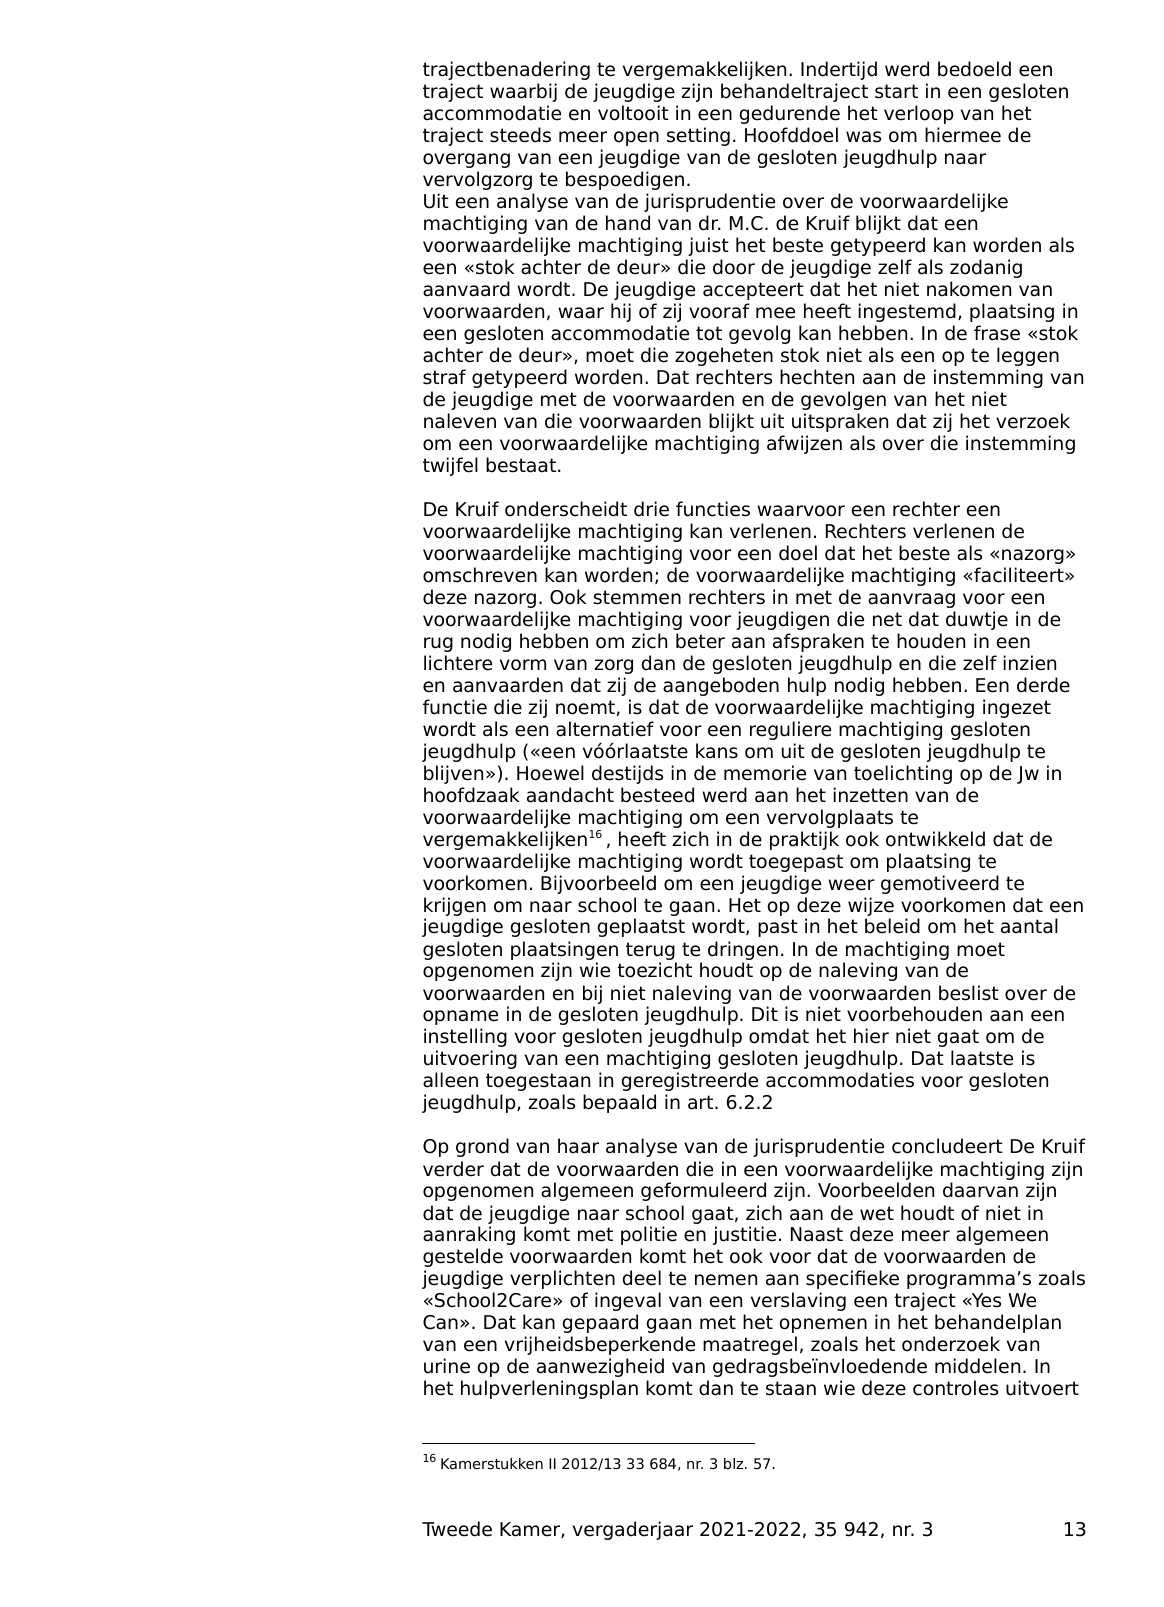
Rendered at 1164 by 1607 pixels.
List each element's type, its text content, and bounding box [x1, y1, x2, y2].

text Op grond van haar analyse van de jurisprudentie concludeert De Kruif verder dat de voorwaarden die in een voorwaardelijke machtiging zijn opgenomen algemeen geformuleerd zijn. Voorbeelden daarvan zijn dat de jeugdige naar school gaat, zich aan de wet houdt of niet in aanraking komt met politie en justitie. Naast deze meer algemeen gestelde voorwaarden komt het ook voor dat de voorwaarden de jeugdige verplichten deel te nemen aan specifieke programma’s zoals «School2Care» of ingeval van een verslaving een traject «Yes We Can». Dat kan gepaard gaan met het opnemen in het behandelplan van een vrijheidsbeperkende maatregel, zoals het onderzoek van urine op de aanwezigheid van gedragsbeïnvloedende middelen. In het hulpverleningsplan komt dan te staan wie deze controles uitvoert [422, 1136, 1087, 1400]
text De Kruif onderscheidt drie functies waarvoor een rechter een voorwaardelijke machtiging kan verlenen. Rechters verlenen de voorwaardelijke machtiging voor een doel dat het beste als «nazorg» omschreven kan worden; de voorwaardelijke machtiging «faciliteert» deze nazorg. Ook stemmen rechters in met de aanvraag voor een voorwaardelijke machtiging voor jeugdigen die net dat duwtje in de rug nodig hebben om zich beter aan afspraken te houden in een lichtere vorm van zorg dan de gesloten jeugdhulp en die zelf inzien en aanvaarden dat zij de aangeboden hulp nodig hebben. Een derde functie die zij noemt, is dat de voorwaardelijke machtiging ingezet wordt als een alternatief voor een reguliere machtiging gesloten jeugdhulp («een vóórlaatste kans om uit de gesloten jeugdhulp te blijven»). Hoewel destijds in de memorie van toelichting op de Jw in hoofdzaak aandacht besteed werd aan het inzetten van de voorwaardelijke machtiging om een vervolgplaats te vergemakkelijken, heeft zich in de praktijk ook ontwikkeld dat de voorwaardelijke machtiging wordt toegepast om plaatsing te voorkomen. Bijvoorbeeld om een jeugdige weer gemotiveerd te krijgen om naar school te gaan. Het op deze wijze voorkomen dat een jeugdige gesloten geplaatst wordt, past in het beleid om het aantal gesloten plaatsingen terug te dringen. In de machtiging moet opgenomen zijn wie toezicht houdt op de naleving van de voorwaarden en bij niet naleving van de voorwaarden beslist over de opname in de gesloten jeugdhulp. Dit is niet voorbehouden aan een instelling voor gesloten jeugdhulp omdat het hier niet gaat om de uitvoering van een machtiging gesloten jeugdhulp. Dat laatste is alleen toegestaan in geregistreerde accommodaties voor gesloten jeugdhulp, zoals bepaald in art. 6.2.2 [422, 499, 1087, 1114]
text Uit een analyse van de jurisprudentie over de voorwaardelijke machtiging van de hand van dr. M.C. de Kruif blijkt dat een voorwaardelijke machtiging juist het beste getypeerd kan worden als een «stok achter de deur» die door de jeugdige zelf als zodanig aanvaard wordt. De jeugdige accepteert dat het niet nakomen van voorwaarden, waar hij of zij vooraf mee heeft ingestemd, plaatsing in een gesloten accommodatie tot gevolg kan hebben. In de frase «stok achter de deur», moet die zogeheten stok niet als een op te leggen straf getypeerd worden. Dat rechters hechten aan de instemming van de jeugdige met de voorwaarden en de gevolgen van het niet naleven van die voorwaarden blijkt uit uitspraken dat zij het verzoek om een voorwaardelijke machtiging afwijzen als over die instemming twijfel bestaat. [422, 191, 1087, 477]
text Kamerstukken II 2012/13 33 684, nr. 3 blz. 57. [422, 1452, 1087, 1474]
text trajectbenadering te vergemakkelijken. Indertijd werd bedoeld een traject waarbij de jeugdige zijn behandeltraject start in een gesloten accommodatie en voltooit in een gedurende het verloop van het traject steeds meer open setting. Hoofddoel was om hiermee de overgang van een jeugdige van de gesloten jeugdhulp naar vervolgzorg te bespoedigen. [422, 59, 1087, 191]
